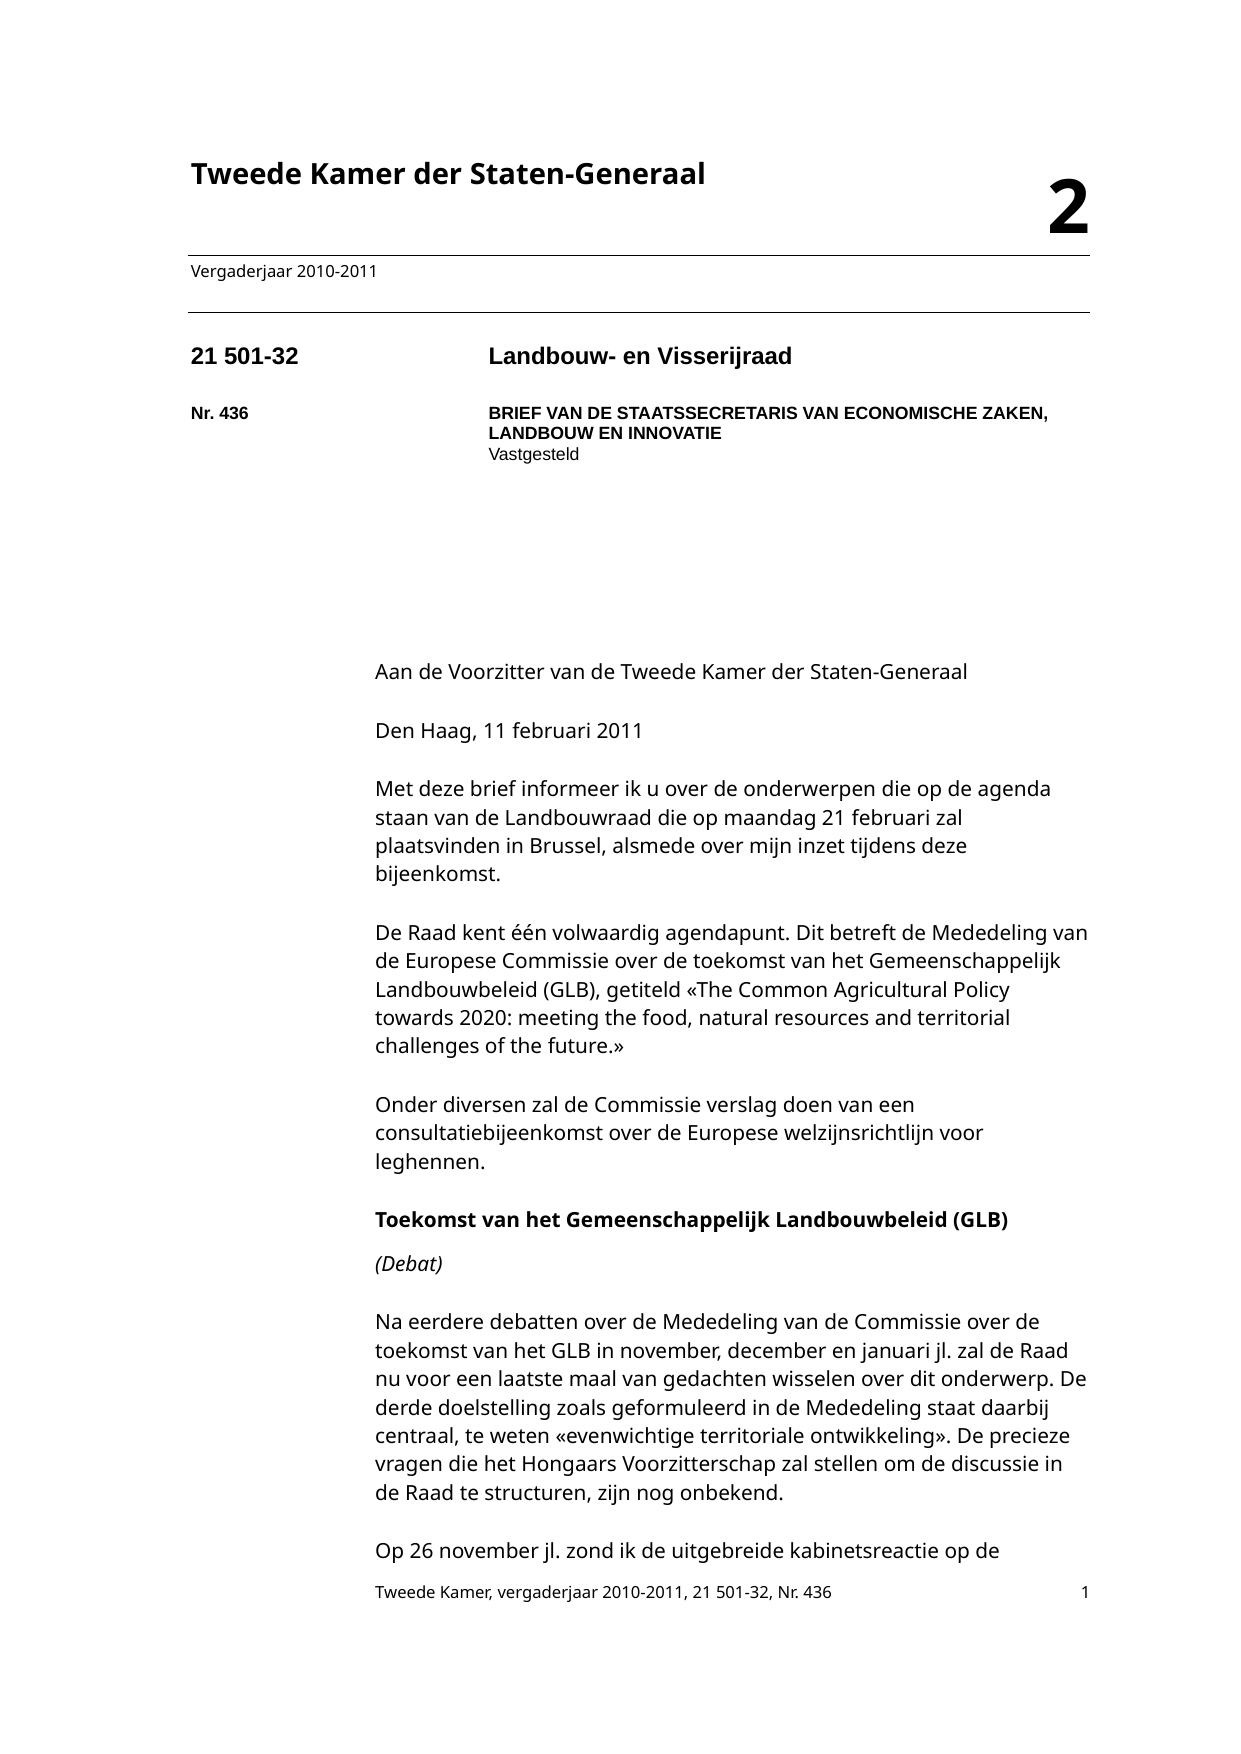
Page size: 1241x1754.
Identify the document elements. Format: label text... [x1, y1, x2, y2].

text Met deze brief informeer ik u over de onderwerpen die op de agenda staan van de Landbouwraad die op maandag 21 februari zal plaatsvinden in Brussel, alsmede over mijn inzet tijdens deze bijeenkomst. [375, 774, 1090, 888]
table_cell Nr. 436 [188, 399, 485, 539]
text Op 26 november jl. zond ik de uitgebreide kabinetsreactie op de [375, 1536, 1090, 1565]
text Den Haag, 11 februari 2011 [375, 716, 1090, 744]
table_cell Vergaderjaar 2010-2011 [188, 256, 485, 312]
text (Debat) [375, 1249, 1090, 1277]
table_cell BRIEF VAN DE STAATSSECRETARIS VAN ECONOMISCHE ZAKEN, LANDBOUW EN INNOVATIE Vastgesteld [485, 399, 1090, 539]
table_cell 21 501-32 [188, 339, 485, 399]
text De Raad kent één volwaardig agendapunt. Dit betreft de Mededeling van de Europese Commissie over de toekomst van het Gemeenschappelijk Landbouwbeleid (GLB), getiteld «The Common Agricultural Policy towards 2020: meeting the food, natural resources and territorial challenges of the future.» [375, 918, 1090, 1060]
text Toekomst van het Gemeenschappelijk Landbouwbeleid (GLB) [375, 1205, 1090, 1234]
table_cell [485, 313, 1090, 339]
text Aan de Voorzitter van de Tweede Kamer der Staten-Generaal [375, 657, 1090, 686]
text Na eerdere debatten over de Mededeling van de Commissie over de toekomst van het GLB in november, december en januari jl. zal de Raad nu voor een laatste maal van gedachten wisselen over dit onderwerp. De derde doelstelling zoals geformuleerd in de Mededeling staat daarbij centraal, te weten «evenwichtige territoriale ontwikkeling». De precieze vragen die het Hongaars Voorzitterschap zal stellen om de discussie in de Raad te structuren, zijn nog onbekend. [375, 1307, 1090, 1506]
text Onder diversen zal de Commissie verslag doen van een consultatiebijeenkomst over de Europese welzijnsrichtlijn voor leghennen. [375, 1090, 1090, 1175]
table_cell [188, 313, 485, 339]
table_header 2 [910, 150, 1090, 255]
table_cell Landbouw- en Visserijraad [485, 339, 1090, 399]
table_cell [485, 256, 1090, 312]
table_header Tweede Kamer der Staten-Generaal [188, 150, 909, 255]
